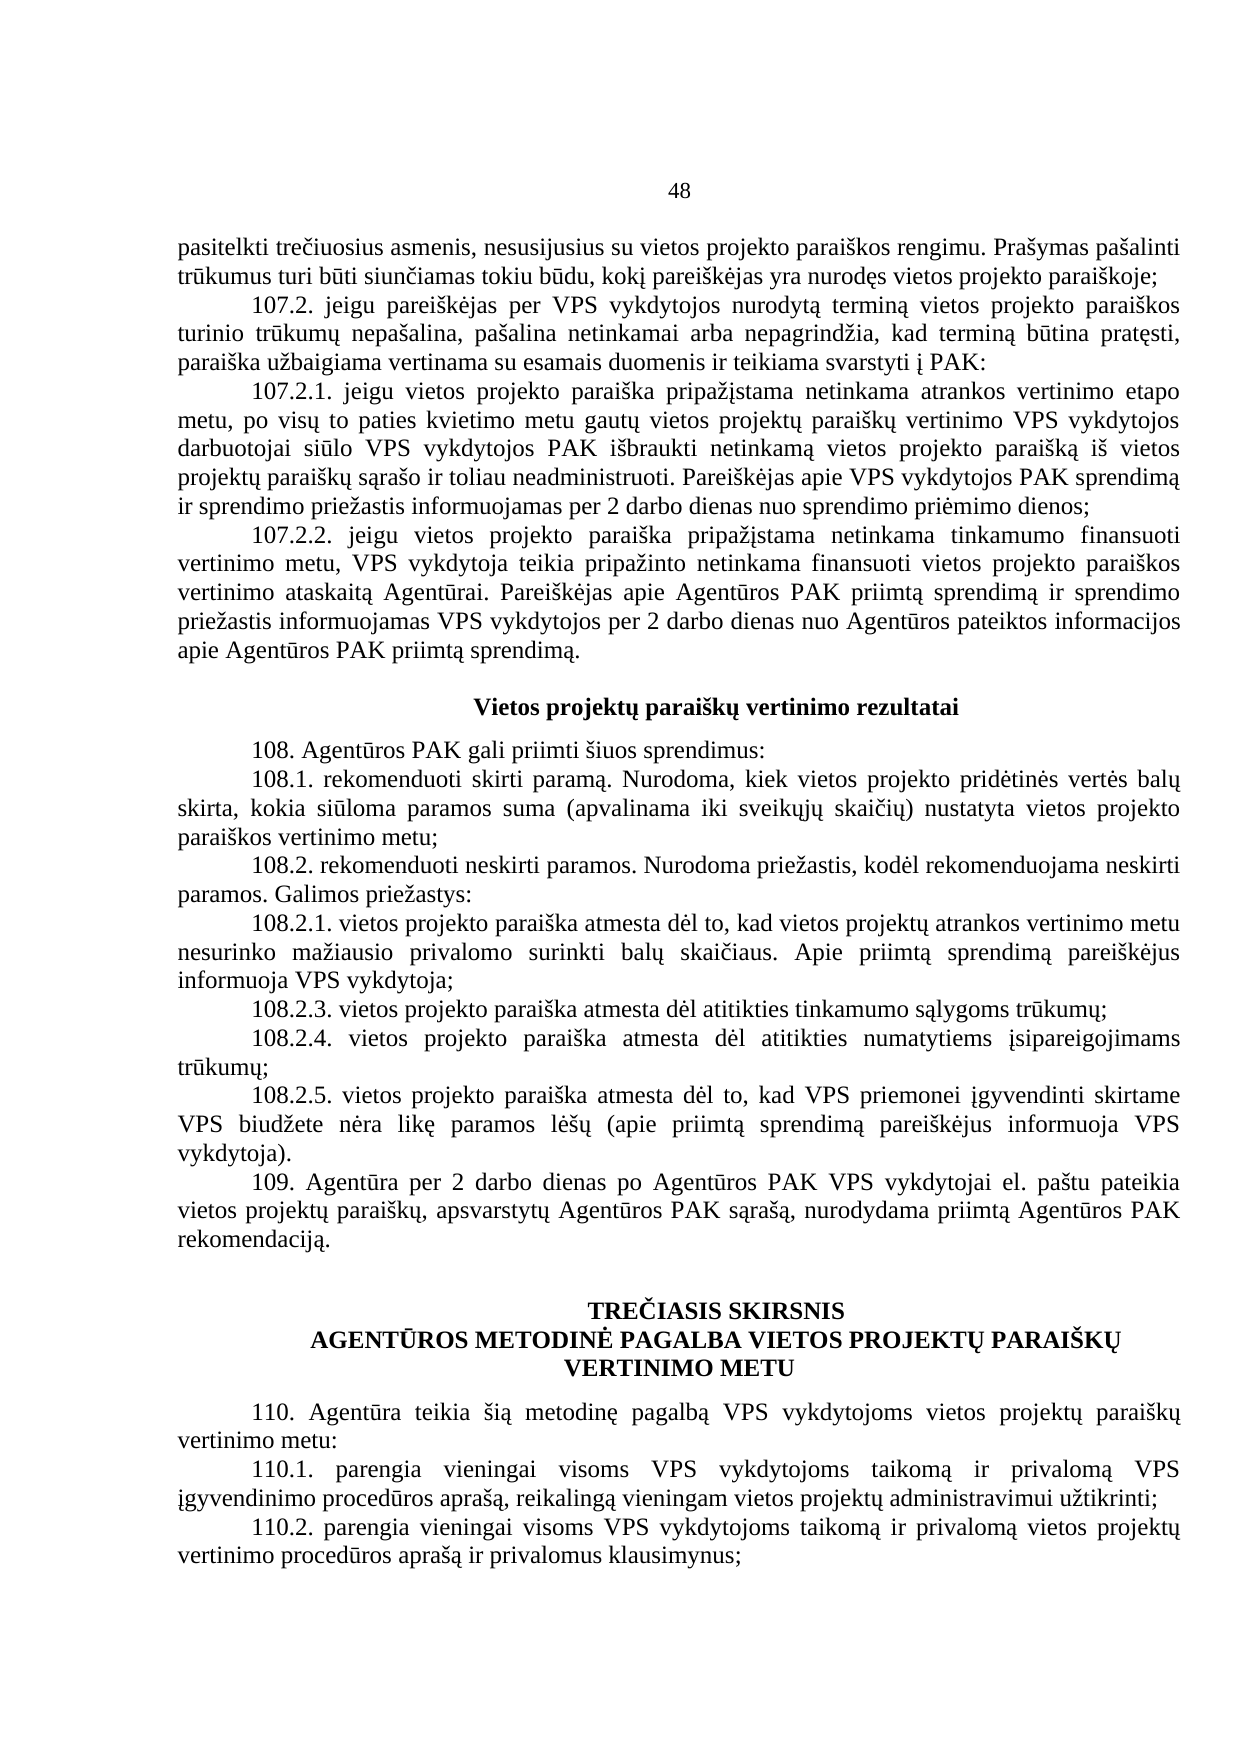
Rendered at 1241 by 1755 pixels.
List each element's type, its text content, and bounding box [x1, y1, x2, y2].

text 108.2.1. vietos projekto paraiška atmesta dėl to, kad vietos projektų atrankos vertinimo metu nesurinko mažiausio privalomo surinkti balų skaičiaus. Apie priimtą sprendimą pareiškėjus informuoja VPS vykdytoja; [177, 908, 1181, 994]
text 107.2. jeigu pareiškėjas per VPS vykdytojos nurodytą terminą vietos projekto paraiškos turinio trūkumų nepašalina, pašalina netinkamai arba nepagrindžia, kad terminą būtina pratęsti, paraiška užbaigiama vertinama su esamais duomenis ir teikiama svarstyti į PAK: [177, 290, 1181, 376]
text 108. Agentūros PAK gali priimti šiuos sprendimus: [177, 735, 1181, 764]
text 108.2.3. vietos projekto paraiška atmesta dėl atitikties tinkamumo sąlygoms trūkumų; [177, 994, 1181, 1023]
text 110.1. parengia vieningai visoms VPS vykdytojoms taikomą ir privalomą VPS įgyvendinimo procedūros aprašą, reikalingą vieningam vietos projektų administravimui užtikrinti; [177, 1454, 1181, 1512]
text TREČIASIS SKIRSNIS [177, 1296, 1181, 1325]
text Vietos projektų paraiškų vertinimo rezultatai [177, 692, 1181, 721]
text AGENTŪROS METODINĖ PAGALBA VIETOS PROJEKTŲ PARAIŠKŲ VERTINIMO METU [177, 1325, 1181, 1382]
text 107.2.1. jeigu vietos projekto paraiška pripažįstama netinkama atrankos vertinimo etapo metu, po visų to paties kvietimo metu gautų vietos projektų paraiškų vertinimo VPS vykdytojos darbuotojai siūlo VPS vykdytojos PAK išbraukti netinkamą vietos projekto paraišką iš vietos projektų paraiškų sąrašo ir toliau neadministruoti. Pareiškėjas apie VPS vykdytojos PAK sprendimą ir sprendimo priežastis informuojamas per 2 darbo dienas nuo sprendimo priėmimo dienos; [177, 376, 1181, 520]
text 108.1. rekomenduoti skirti paramą. Nurodoma, kiek vietos projekto pridėtinės vertės balų skirta, kokia siūloma paramos suma (apvalinama iki sveikųjų skaičių) nustatyta vietos projekto paraiškos vertinimo metu; [177, 764, 1181, 850]
text pasitelkti trečiuosius asmenis, nesusijusius su vietos projekto paraiškos rengimu. Prašymas pašalinti trūkumus turi būti siunčiamas tokiu būdu, kokį pareiškėjas yra nurodęs vietos projekto paraiškoje; [177, 232, 1181, 290]
text 109. Agentūra per 2 darbo dienas po Agentūros PAK VPS vykdytojai el. paštu pateikia vietos projektų paraiškų, apsvarstytų Agentūros PAK sąrašą, nurodydama priimtą Agentūros PAK rekomendaciją. [177, 1167, 1181, 1253]
text 110. Agentūra teikia šią metodinę pagalbą VPS vykdytojoms vietos projektų paraiškų vertinimo metu: [177, 1397, 1181, 1454]
text 108.2.5. vietos projekto paraiška atmesta dėl to, kad VPS priemonei įgyvendinti skirtame VPS biudžete nėra likę paramos lėšų (apie priimtą sprendimą pareiškėjus informuoja VPS vykdytoja). [177, 1080, 1181, 1167]
text 110.2. parengia vieningai visoms VPS vykdytojoms taikomą ir privalomą vietos projektų vertinimo procedūros aprašą ir privalomus klausimynus; [177, 1512, 1181, 1569]
text 107.2.2. jeigu vietos projekto paraiška pripažįstama netinkama tinkamumo finansuoti vertinimo metu, VPS vykdytoja teikia pripažinto netinkama finansuoti vietos projekto paraiškos vertinimo ataskaitą Agentūrai. Pareiškėjas apie Agentūros PAK priimtą sprendimą ir sprendimo priežastis informuojamas VPS vykdytojos per 2 darbo dienas nuo Agentūros pateiktos informacijos apie Agentūros PAK priimtą sprendimą. [177, 520, 1181, 663]
text 108.2. rekomenduoti neskirti paramos. Nurodoma priežastis, kodėl rekomenduojama neskirti paramos. Galimos priežastys: [177, 850, 1181, 908]
text 108.2.4. vietos projekto paraiška atmesta dėl atitikties numatytiems įsipareigojimams trūkumų; [177, 1023, 1181, 1080]
